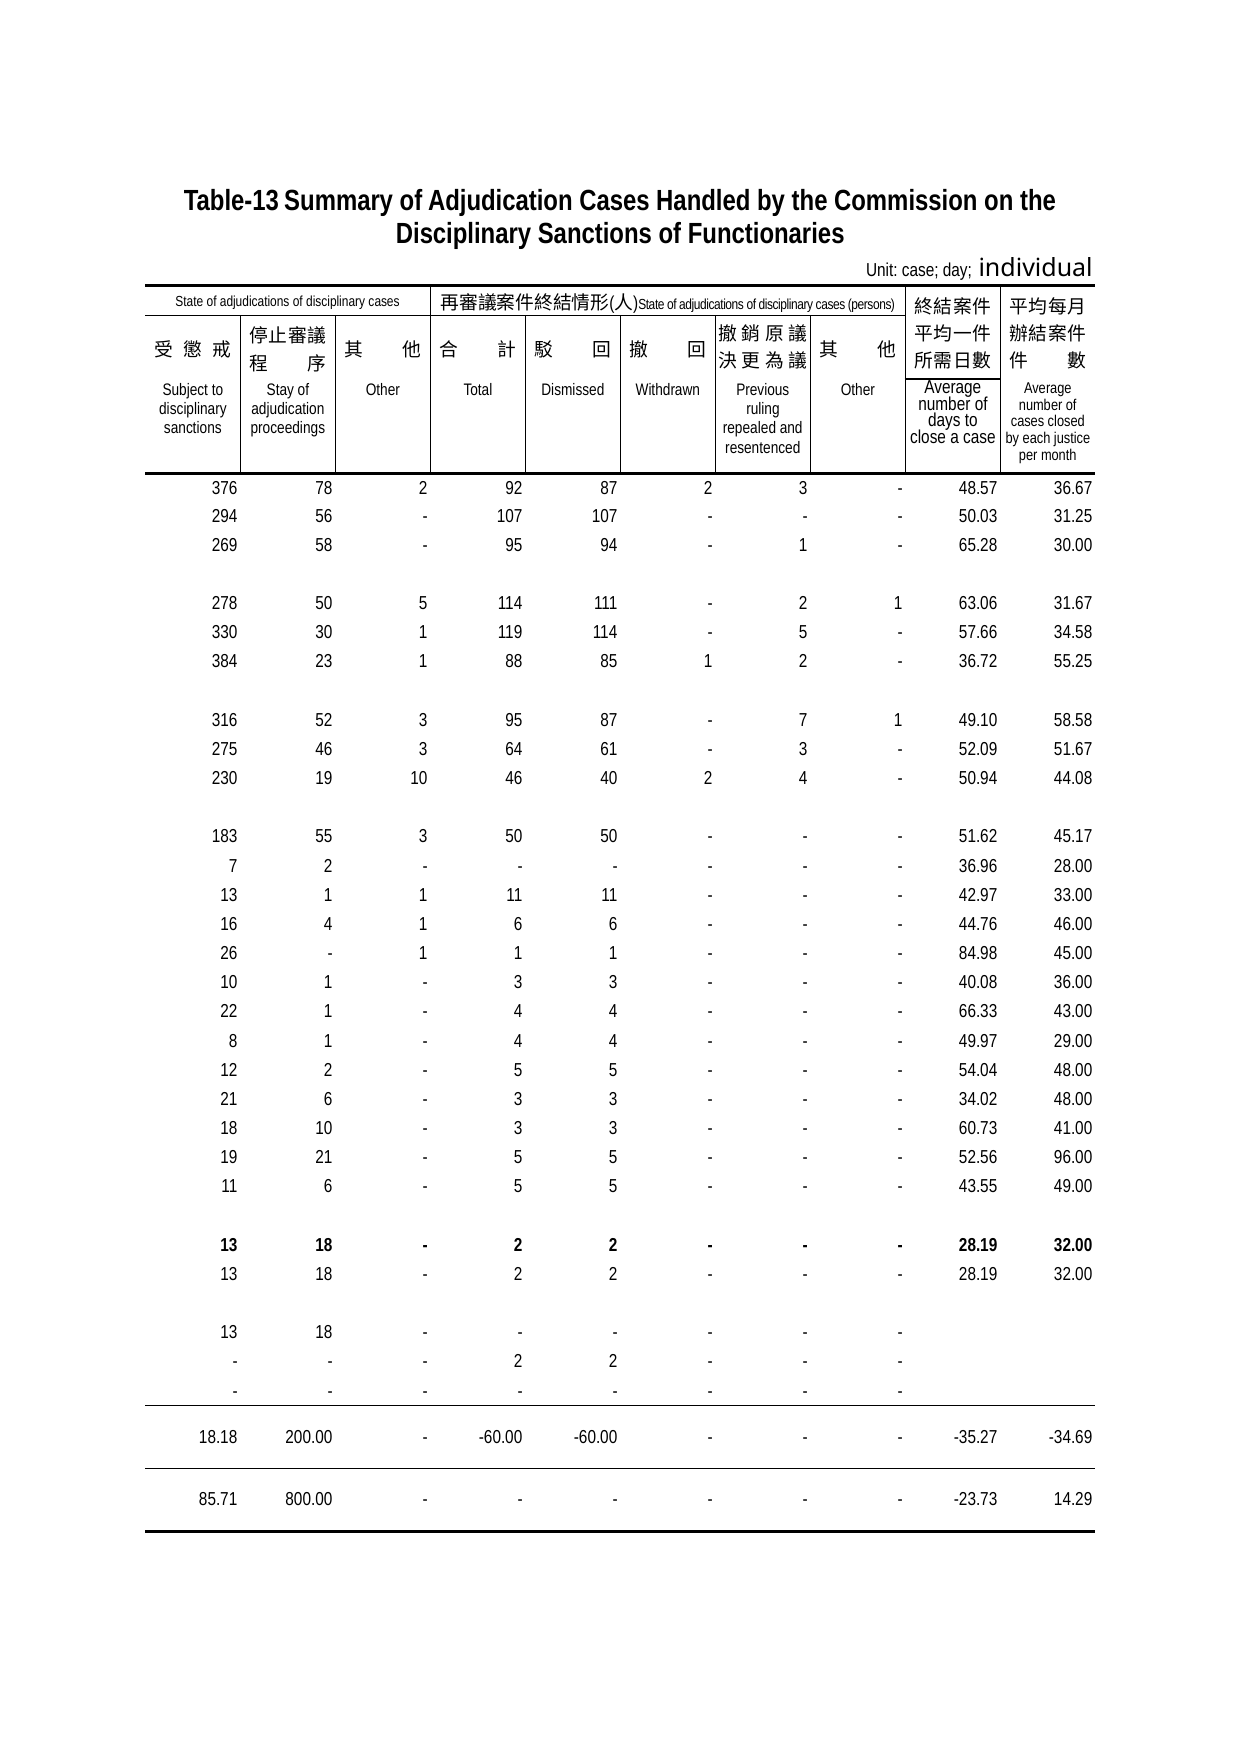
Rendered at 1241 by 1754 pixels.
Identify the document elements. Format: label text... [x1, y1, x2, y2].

table_cell [430, 1288, 525, 1317]
table_cell - [335, 1376, 430, 1405]
table_cell 3 [430, 1084, 525, 1113]
table_cell - [525, 1376, 620, 1405]
table_cell 3 [525, 1084, 620, 1113]
table_cell [905, 1201, 1000, 1230]
table_cell 33.00 [1000, 880, 1095, 909]
table_cell - [430, 851, 525, 880]
table_cell - [620, 968, 715, 997]
table_cell - [620, 734, 715, 763]
table_cell - [335, 968, 430, 997]
table_cell - [810, 1230, 905, 1259]
table_cell - [810, 647, 905, 676]
table_cell 1 [335, 938, 430, 967]
table_cell 50 [525, 822, 620, 851]
table_cell - [810, 734, 905, 763]
table_cell 65.28 [905, 530, 1000, 559]
table_cell 34.02 [905, 1084, 1000, 1113]
table_cell 316 [145, 705, 240, 734]
table_cell 1 [430, 938, 525, 967]
table_cell 64 [430, 734, 525, 763]
table_cell 3 [715, 475, 810, 501]
table_cell - [810, 1318, 905, 1347]
table_cell 5 [430, 1055, 525, 1084]
table_cell 10 [145, 968, 240, 997]
table_cell 2 [430, 1347, 525, 1376]
table_cell Other [336, 378, 430, 472]
table_cell - [715, 1347, 810, 1376]
table_cell 2 [620, 763, 715, 792]
table_cell 6 [240, 1172, 335, 1201]
table_cell [240, 1201, 335, 1230]
table_cell - [335, 530, 430, 559]
table_cell 5 [715, 618, 810, 647]
table_cell - [715, 1376, 810, 1405]
table_cell [905, 1288, 1000, 1317]
table_cell 56 [240, 501, 335, 530]
table_cell - [810, 1143, 905, 1172]
table_cell 63.06 [905, 588, 1000, 617]
table_cell 2 [525, 1347, 620, 1376]
table_cell - [335, 1143, 430, 1172]
table_cell 50 [430, 822, 525, 851]
table_cell [1000, 1201, 1095, 1230]
table_cell - [715, 938, 810, 967]
table_cell 4 [430, 1026, 525, 1055]
table_cell 16 [145, 909, 240, 938]
table_cell 36.00 [1000, 968, 1095, 997]
table_cell [715, 1288, 810, 1317]
table_cell 19 [145, 1143, 240, 1172]
table_cell [715, 1201, 810, 1230]
table_cell 45.00 [1000, 938, 1095, 967]
table_cell 19 [240, 763, 335, 792]
table_cell 撤銷原議決更為議決 [716, 316, 810, 378]
table_cell 18 [145, 1113, 240, 1142]
table_cell 2 [335, 475, 430, 501]
table_cell 87 [525, 475, 620, 501]
table_cell 32.00 [1000, 1259, 1095, 1288]
table_cell - [620, 1259, 715, 1288]
table_cell [335, 1288, 430, 1317]
table_cell [525, 1288, 620, 1317]
table_cell 5 [335, 588, 430, 617]
table_cell 23 [240, 647, 335, 676]
table_cell 48.57 [905, 475, 1000, 501]
table_cell 6 [525, 909, 620, 938]
table_cell 4 [430, 997, 525, 1026]
table_cell 46 [240, 734, 335, 763]
table_cell 52.56 [905, 1143, 1000, 1172]
table_cell 1 [335, 647, 430, 676]
table_cell - [620, 1406, 715, 1467]
table_cell 2 [715, 588, 810, 617]
table_cell 3 [430, 1113, 525, 1142]
table_cell - [810, 851, 905, 880]
table_cell - [620, 1026, 715, 1055]
table_cell [905, 793, 1000, 822]
table_cell Withdrawn [621, 378, 715, 472]
table_cell 駁回 [526, 316, 620, 378]
table_cell - [715, 997, 810, 1026]
table_cell 28.19 [905, 1259, 1000, 1288]
table_cell - [810, 822, 905, 851]
table_cell Stay of adjudication proceedings [241, 378, 335, 472]
table_cell [240, 559, 335, 588]
table_cell - [240, 1376, 335, 1405]
table_cell 55 [240, 822, 335, 851]
table_cell 2 [430, 1230, 525, 1259]
table_cell 4 [525, 1026, 620, 1055]
table_cell 2 [430, 1259, 525, 1288]
table_cell - [715, 1406, 810, 1467]
table_cell - [715, 1055, 810, 1084]
table_cell - [620, 618, 715, 647]
table_cell 21 [240, 1143, 335, 1172]
table_cell 85.71 [145, 1469, 240, 1530]
table_cell - [810, 1469, 905, 1530]
table_cell [810, 793, 905, 822]
table_cell 48.00 [1000, 1055, 1095, 1084]
table_cell 36.72 [905, 647, 1000, 676]
table_cell 5 [430, 1172, 525, 1201]
table_cell - [620, 938, 715, 967]
table_cell 1 [240, 968, 335, 997]
table_cell 10 [335, 763, 430, 792]
table_cell [525, 793, 620, 822]
table_cell - [240, 938, 335, 967]
table_cell 40 [525, 763, 620, 792]
table_cell - [620, 530, 715, 559]
table_cell 3 [335, 705, 430, 734]
table_cell 88 [430, 647, 525, 676]
table_cell - [335, 1084, 430, 1113]
table_cell [1000, 1288, 1095, 1317]
table_cell - [620, 997, 715, 1026]
table_cell 107 [525, 501, 620, 530]
table_cell - [620, 705, 715, 734]
table_cell 2 [525, 1230, 620, 1259]
table_cell 51.67 [1000, 734, 1095, 763]
table_cell 3 [430, 968, 525, 997]
table_cell 43.00 [1000, 997, 1095, 1026]
table_cell - [810, 1172, 905, 1201]
table_cell 7 [715, 705, 810, 734]
table_cell Dismissed [526, 378, 620, 472]
table_cell - [715, 909, 810, 938]
table_cell - [620, 1084, 715, 1113]
table_cell 合計 [431, 316, 525, 378]
table_cell 1 [715, 530, 810, 559]
table_cell 60.73 [905, 1113, 1000, 1142]
table_cell [620, 1201, 715, 1230]
table_cell 114 [525, 618, 620, 647]
table_cell [905, 1347, 1000, 1376]
table_cell 2 [620, 475, 715, 501]
table_cell 54.04 [905, 1055, 1000, 1084]
table_cell 3 [335, 734, 430, 763]
table_cell 1 [810, 588, 905, 617]
table_cell 撤回 [621, 316, 715, 378]
table_cell [430, 559, 525, 588]
table_cell [335, 793, 430, 822]
table_cell [430, 676, 525, 705]
table_cell 58 [240, 530, 335, 559]
table_cell -34.69 [1000, 1406, 1095, 1467]
table_cell 43.55 [905, 1172, 1000, 1201]
table_cell 13 [145, 1259, 240, 1288]
table_cell 11 [145, 1172, 240, 1201]
table_cell Average number of days to close a case [906, 380, 1000, 472]
table_cell 84.98 [905, 938, 1000, 967]
table_cell 49.10 [905, 705, 1000, 734]
table_cell 48.00 [1000, 1084, 1095, 1113]
table_cell - [240, 1347, 335, 1376]
table_cell 45.17 [1000, 822, 1095, 851]
table_cell 8 [145, 1026, 240, 1055]
table_cell [715, 559, 810, 588]
table_cell 34.58 [1000, 618, 1095, 647]
table_cell 40.08 [905, 968, 1000, 997]
table_cell 13 [145, 1318, 240, 1347]
table_cell [1000, 1376, 1095, 1405]
table_cell 49.00 [1000, 1172, 1095, 1201]
table_cell 95 [430, 705, 525, 734]
table_cell - [335, 1259, 430, 1288]
table_cell 269 [145, 530, 240, 559]
table_cell - [145, 1376, 240, 1405]
table_cell - [715, 1113, 810, 1142]
table_cell [1000, 559, 1095, 588]
table_cell 1 [620, 647, 715, 676]
table_cell - [430, 1376, 525, 1405]
table_cell - [335, 1469, 430, 1530]
table_cell - [810, 501, 905, 530]
table_cell 1 [335, 909, 430, 938]
table_cell [1000, 1318, 1095, 1347]
table_cell - [335, 1230, 430, 1259]
table_cell [335, 1201, 430, 1230]
table_cell [905, 1318, 1000, 1347]
table_cell 94 [525, 530, 620, 559]
table_cell - [335, 997, 430, 1026]
table_cell [1000, 676, 1095, 705]
table_cell 其他 [811, 316, 905, 378]
table_cell 3 [525, 968, 620, 997]
table_cell - [620, 851, 715, 880]
table_cell - [430, 1469, 525, 1530]
table_cell 30.00 [1000, 530, 1095, 559]
table_cell - [620, 1469, 715, 1530]
table_cell - [810, 1376, 905, 1405]
table_cell 2 [525, 1259, 620, 1288]
table_cell -35.27 [905, 1406, 1000, 1467]
table_cell 111 [525, 588, 620, 617]
table_cell - [620, 880, 715, 909]
table_cell [810, 559, 905, 588]
table_cell - [810, 763, 905, 792]
table_cell [525, 1201, 620, 1230]
table_cell - [810, 997, 905, 1026]
table_cell - [335, 1406, 430, 1467]
table_cell - [335, 1318, 430, 1347]
table_cell - [810, 909, 905, 938]
table_cell [810, 676, 905, 705]
table_cell 46 [430, 763, 525, 792]
table_cell - [620, 1055, 715, 1084]
table_cell - [715, 880, 810, 909]
table_cell 330 [145, 618, 240, 647]
table_cell 21 [145, 1084, 240, 1113]
table_cell 31.67 [1000, 588, 1095, 617]
table_cell 2 [240, 1055, 335, 1084]
table_cell 294 [145, 501, 240, 530]
table_cell - [715, 1259, 810, 1288]
table_cell 278 [145, 588, 240, 617]
table_cell [810, 1288, 905, 1317]
table_cell - [335, 851, 430, 880]
table_cell 95 [430, 530, 525, 559]
table_cell [715, 676, 810, 705]
table_cell [430, 793, 525, 822]
table_cell [905, 1376, 1000, 1405]
table_cell 50.94 [905, 763, 1000, 792]
table_cell 停止審議程序 [241, 316, 335, 378]
table_cell - [810, 530, 905, 559]
table_cell [525, 559, 620, 588]
table_cell 78 [240, 475, 335, 501]
table_cell 42.97 [905, 880, 1000, 909]
table_cell 30 [240, 618, 335, 647]
table_cell - [525, 1469, 620, 1530]
table_cell 18 [240, 1318, 335, 1347]
table_cell Subject to disciplinary sanctions [145, 378, 240, 472]
table_cell 5 [525, 1143, 620, 1172]
table_cell 66.33 [905, 997, 1000, 1026]
table_cell - [620, 1113, 715, 1142]
table_cell [145, 676, 240, 705]
table_cell 14.29 [1000, 1469, 1095, 1530]
table_cell 29.00 [1000, 1026, 1095, 1055]
table_cell - [810, 1055, 905, 1084]
table_cell 受懲戒 [145, 316, 240, 378]
table_cell 1 [335, 880, 430, 909]
table_header 再審議案件終結情形(人)State of adjudications of disciplinary cases (persons) [431, 287, 905, 315]
table_cell 4 [525, 997, 620, 1026]
table_cell - [810, 1026, 905, 1055]
table_cell - [715, 851, 810, 880]
table_cell - [335, 1055, 430, 1084]
table_cell 6 [240, 1084, 335, 1113]
table_cell 4 [715, 763, 810, 792]
table_cell - [715, 1084, 810, 1113]
table_cell - [715, 501, 810, 530]
table_cell 28.19 [905, 1230, 1000, 1259]
table_cell [525, 676, 620, 705]
table_cell - [715, 822, 810, 851]
table_cell 18 [240, 1230, 335, 1259]
table_cell - [715, 1469, 810, 1530]
table_cell 87 [525, 705, 620, 734]
table_cell [905, 559, 1000, 588]
table_cell 183 [145, 822, 240, 851]
table_cell 5 [525, 1055, 620, 1084]
table_cell [145, 1201, 240, 1230]
table_cell - [810, 1347, 905, 1376]
table_cell -60.00 [430, 1406, 525, 1467]
table_cell 1 [525, 938, 620, 967]
table_cell - [335, 1172, 430, 1201]
table_cell - [810, 880, 905, 909]
table_cell - [620, 1318, 715, 1347]
table_cell - [810, 475, 905, 501]
table_cell - [620, 1230, 715, 1259]
text Unit: case; day; individual [148, 250, 1092, 284]
table_cell 92 [430, 475, 525, 501]
table_cell [620, 1288, 715, 1317]
table_cell 5 [525, 1172, 620, 1201]
table_cell - [335, 501, 430, 530]
table_cell 7 [145, 851, 240, 880]
table_cell Other [811, 378, 905, 472]
table_cell 85 [525, 647, 620, 676]
table_cell 384 [145, 647, 240, 676]
table_cell 119 [430, 618, 525, 647]
table_cell -23.73 [905, 1469, 1000, 1530]
table_cell - [715, 1172, 810, 1201]
table_cell 50 [240, 588, 335, 617]
table_header 平均每月辦結案件件數 [1001, 287, 1095, 378]
table_cell 1 [240, 1026, 335, 1055]
table_cell 4 [240, 909, 335, 938]
table_cell - [620, 1172, 715, 1201]
table_cell 13 [145, 880, 240, 909]
table_cell 26 [145, 938, 240, 967]
table_cell - [715, 1230, 810, 1259]
table_cell - [810, 1113, 905, 1142]
table_cell [1000, 1347, 1095, 1376]
table_cell 13 [145, 1230, 240, 1259]
table_cell 36.67 [1000, 475, 1095, 501]
table_cell [430, 1201, 525, 1230]
table_cell - [810, 938, 905, 967]
table_cell [905, 676, 1000, 705]
text Table-13 Summary of Adjudication Cases Handled by the Commission on the Disciplinary Sanctions of Functionaries [148, 183, 1092, 250]
table_cell 50.03 [905, 501, 1000, 530]
table_cell [240, 1288, 335, 1317]
table_cell -60.00 [525, 1406, 620, 1467]
table_cell 3 [525, 1113, 620, 1142]
table_cell 200.00 [240, 1406, 335, 1467]
table_cell 1 [240, 880, 335, 909]
table_cell 57.66 [905, 618, 1000, 647]
table_cell 44.08 [1000, 763, 1095, 792]
table_cell - [810, 1259, 905, 1288]
table_cell - [525, 1318, 620, 1347]
table_cell 1 [810, 705, 905, 734]
table_cell 18 [240, 1259, 335, 1288]
table_cell 52.09 [905, 734, 1000, 763]
table_cell - [525, 851, 620, 880]
table_cell 3 [335, 822, 430, 851]
table_cell [145, 1288, 240, 1317]
table_cell - [715, 1143, 810, 1172]
table_cell 96.00 [1000, 1143, 1095, 1172]
table_cell 11 [430, 880, 525, 909]
table_cell 12 [145, 1055, 240, 1084]
table_cell 49.97 [905, 1026, 1000, 1055]
table_cell Previous ruling repealed and resentenced [716, 378, 810, 472]
table_header 終結案件平均一件所需日數 [906, 287, 1000, 378]
table_cell 55.25 [1000, 647, 1095, 676]
table_cell 11 [525, 880, 620, 909]
table_cell 275 [145, 734, 240, 763]
table_cell - [810, 1406, 905, 1467]
table_cell 41.00 [1000, 1113, 1095, 1142]
table_cell 46.00 [1000, 909, 1095, 938]
table_cell [1000, 793, 1095, 822]
table_cell [145, 793, 240, 822]
table_cell 31.25 [1000, 501, 1095, 530]
table_cell 2 [240, 851, 335, 880]
table_cell [240, 793, 335, 822]
table_header State of adjudications of disciplinary cases [145, 287, 430, 315]
table_cell - [145, 1347, 240, 1376]
table_cell - [810, 1084, 905, 1113]
table_cell 5 [430, 1143, 525, 1172]
table_cell - [715, 1026, 810, 1055]
table_cell Total [431, 378, 525, 472]
table_cell - [810, 968, 905, 997]
table_cell 22 [145, 997, 240, 1026]
table_cell 18.18 [145, 1406, 240, 1467]
table_cell 51.62 [905, 822, 1000, 851]
table_cell 107 [430, 501, 525, 530]
table_cell 2 [715, 647, 810, 676]
table_cell [715, 793, 810, 822]
table_cell - [620, 1347, 715, 1376]
table_cell - [810, 618, 905, 647]
table_cell [335, 676, 430, 705]
table_cell 3 [715, 734, 810, 763]
table_cell - [620, 501, 715, 530]
table_cell - [620, 909, 715, 938]
table_cell [620, 676, 715, 705]
table_cell 800.00 [240, 1469, 335, 1530]
table_cell - [335, 1026, 430, 1055]
table_cell 376 [145, 475, 240, 501]
table_cell 58.58 [1000, 705, 1095, 734]
table_cell 10 [240, 1113, 335, 1142]
table_cell 28.00 [1000, 851, 1095, 880]
table_cell 114 [430, 588, 525, 617]
table_cell 其他 [336, 316, 430, 378]
table_cell 230 [145, 763, 240, 792]
table_cell [145, 559, 240, 588]
table_cell Average number of cases closed by each justice per month [1001, 378, 1095, 472]
table_cell - [620, 1143, 715, 1172]
table_cell - [335, 1113, 430, 1142]
table_cell 61 [525, 734, 620, 763]
table_cell [620, 793, 715, 822]
table_cell 36.96 [905, 851, 1000, 880]
table_cell [810, 1201, 905, 1230]
table_cell - [620, 822, 715, 851]
table_cell [240, 676, 335, 705]
table_cell 32.00 [1000, 1230, 1095, 1259]
table_cell - [715, 968, 810, 997]
table_cell - [715, 1318, 810, 1347]
table_cell 1 [240, 997, 335, 1026]
table_cell - [620, 1376, 715, 1405]
table_cell [335, 559, 430, 588]
table_cell 6 [430, 909, 525, 938]
table_cell 44.76 [905, 909, 1000, 938]
table_cell - [430, 1318, 525, 1347]
table_cell [620, 559, 715, 588]
table_cell - [620, 588, 715, 617]
table_cell - [335, 1347, 430, 1376]
table_cell 52 [240, 705, 335, 734]
table_cell 1 [335, 618, 430, 647]
